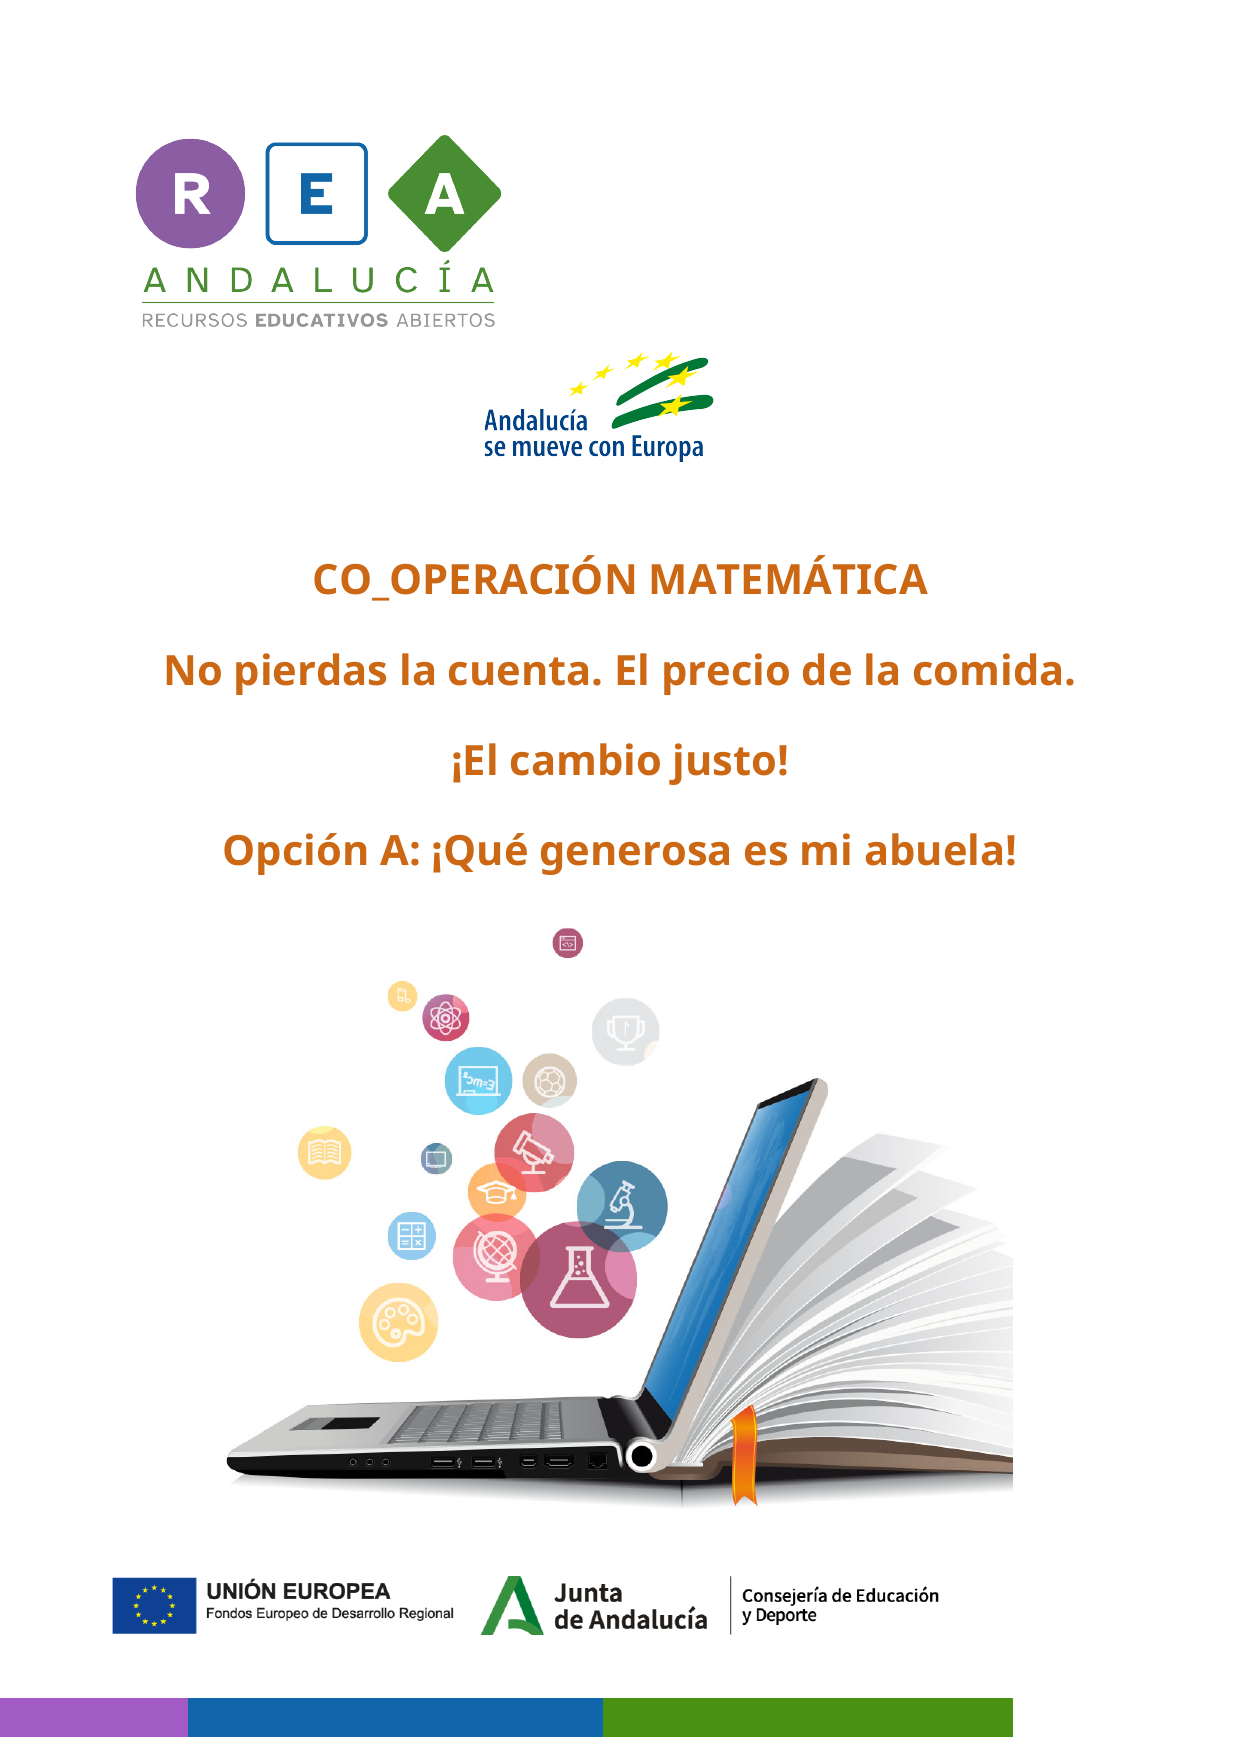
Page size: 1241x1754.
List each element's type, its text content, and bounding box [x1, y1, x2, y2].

title No pierdas la cuenta. El precio de la comida. [118, 640, 1122, 697]
title ¡El cambio justo! [118, 731, 1122, 787]
title CO_OPERACIÓN MATEMÁTICA [118, 550, 1122, 607]
title Opción A: ¡Qué generosa es mi abuela! [118, 821, 1122, 878]
picture [118, 118, 715, 462]
picture [0, 895, 1013, 1737]
